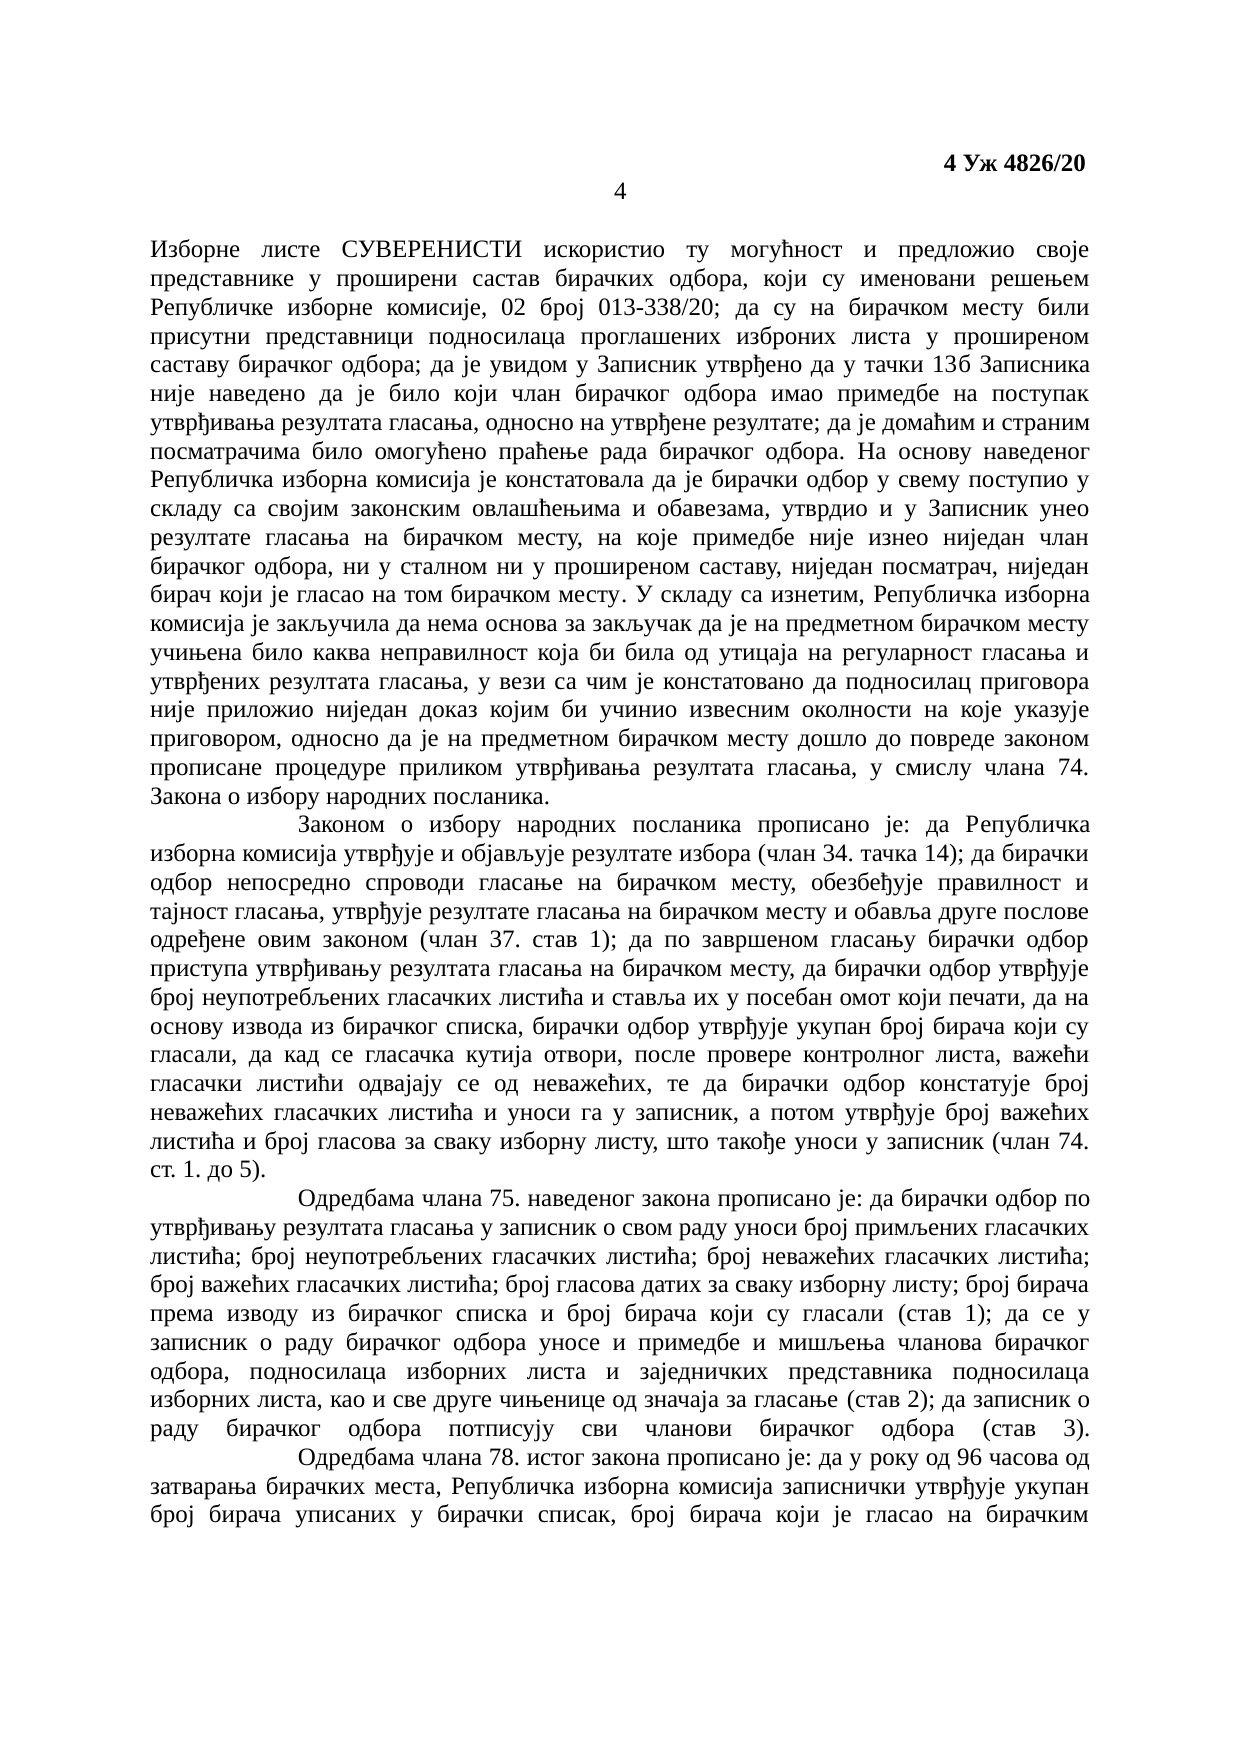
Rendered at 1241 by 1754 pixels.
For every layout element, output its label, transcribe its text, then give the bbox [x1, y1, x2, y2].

text Законом о избору народних посланика прописано је: да Републичка изборна комисија утврђује и објављује резултате избора (члан 34. тачка 14); да бирачки одбор непосредно спроводи гласање на бирачком месту, обезбеђује правилност и тајност гласања, утврђује резултате гласања на бирачком месту и обавља друге послове одређене овим законом (члан 37. став 1); да по завршеном гласању бирачки одбор приступа утврђивању резултата гласања на бирачком месту, да бирачки одбор утврђује број неупотребљених гласачких листића и ставља их у посебан омот који печати, да на основу извода из бирачког списка, бирачки одбор утврђује укупан број бирача који су гласали, да кад се гласачка кутија отвори, после провере контролног листа, важећи гласачки листићи одвајају се од неважећих, те да бирачки одбор констатује број неважећих гласачких листића и уноси га у записник, а потом утврђује број важећих листића и број гласова за сваку изборну листу, што такође уноси у записник (члан 74. ст. 1. до 5). [150, 809, 1090, 1183]
text Изборне листе СУВЕРЕНИСТИ искористио ту могућност и предложио своје представнике у проширени састав бирачких одбора, који су именовани решењем Републичке изборне комисије, 02 број 013-338/20; да су на бирачком месту били присутни представници подносилаца проглашених изброних листа у проширеном саставу бирачког одбора; да је увидом у Записник утврђено да у тачки 13б Записника није наведено да је било који члан бирачког одбора имао примедбе на поступак утврђивања резултата гласања, односно на утврђене резултате; да је домаћим и страним посматрачима било омогућено праћење рада бирачког одбора. На основу наведеног Републичка изборна комисија је констатовала да је бирачки одбор у свему поступио у складу са својим законским овлашћењима и обавезама, утврдио и у Записник унео резултате гласања на бирачком месту, на које примедбе није изнео ниједан члан бирачког одбора, ни у сталном ни у проширеном саставу, ниједан посматрач, ниједан бирач који је гласао на том бирачком месту. У складу са изнетим, Републичка изборна комисија је закључила да нема основа за закључак да је на предметном бирачком месту учињена било каква неправилност која би била од утицаја на регуларност гласања и утврђених резултата гласања, у вези са чим је констатовано да подносилац приговора није приложио ниједан доказ којим би учинио извесним околности на које указује приговором, односно да је на предметном бирачком месту дошло до повреде законом прописане процедуре приликом утврђивања резултата гласања, у смислу члана 74. Закона о избору народних посланика. [150, 234, 1090, 809]
text Одредбама члана 75. наведеног закона прописано је: да бирачки одбор по утврђивању резултата гласања у записник о свом раду уноси број примљених гласачких листића; број неупотребљених гласачких листића; број неважећих гласачких листића; број важећих гласачких листића; број гласова датих за сваку изборну листу; број бирача према изводу из бирачког списка и број бирача који су гласали (став 1); да се у записник о раду бирачког одбора уносе и примедбе и мишљења чланова бирачког одбора, подносилаца изборних листа и заједничких представника подносилаца изборних листа, као и све друге чињенице од значаја за гласање (став 2); да записник о раду бирачког одбора потписују сви чланови бирачког одбора (став 3). Одредбама члана 78. истог закона прописано је: да у року од 96 часова од затварања бирачких места, Републичка изборна комисија записнички утврђује укупан број бирача уписаних у бирачки списак, број бирача који је гласао на бирачким [150, 1183, 1090, 1528]
